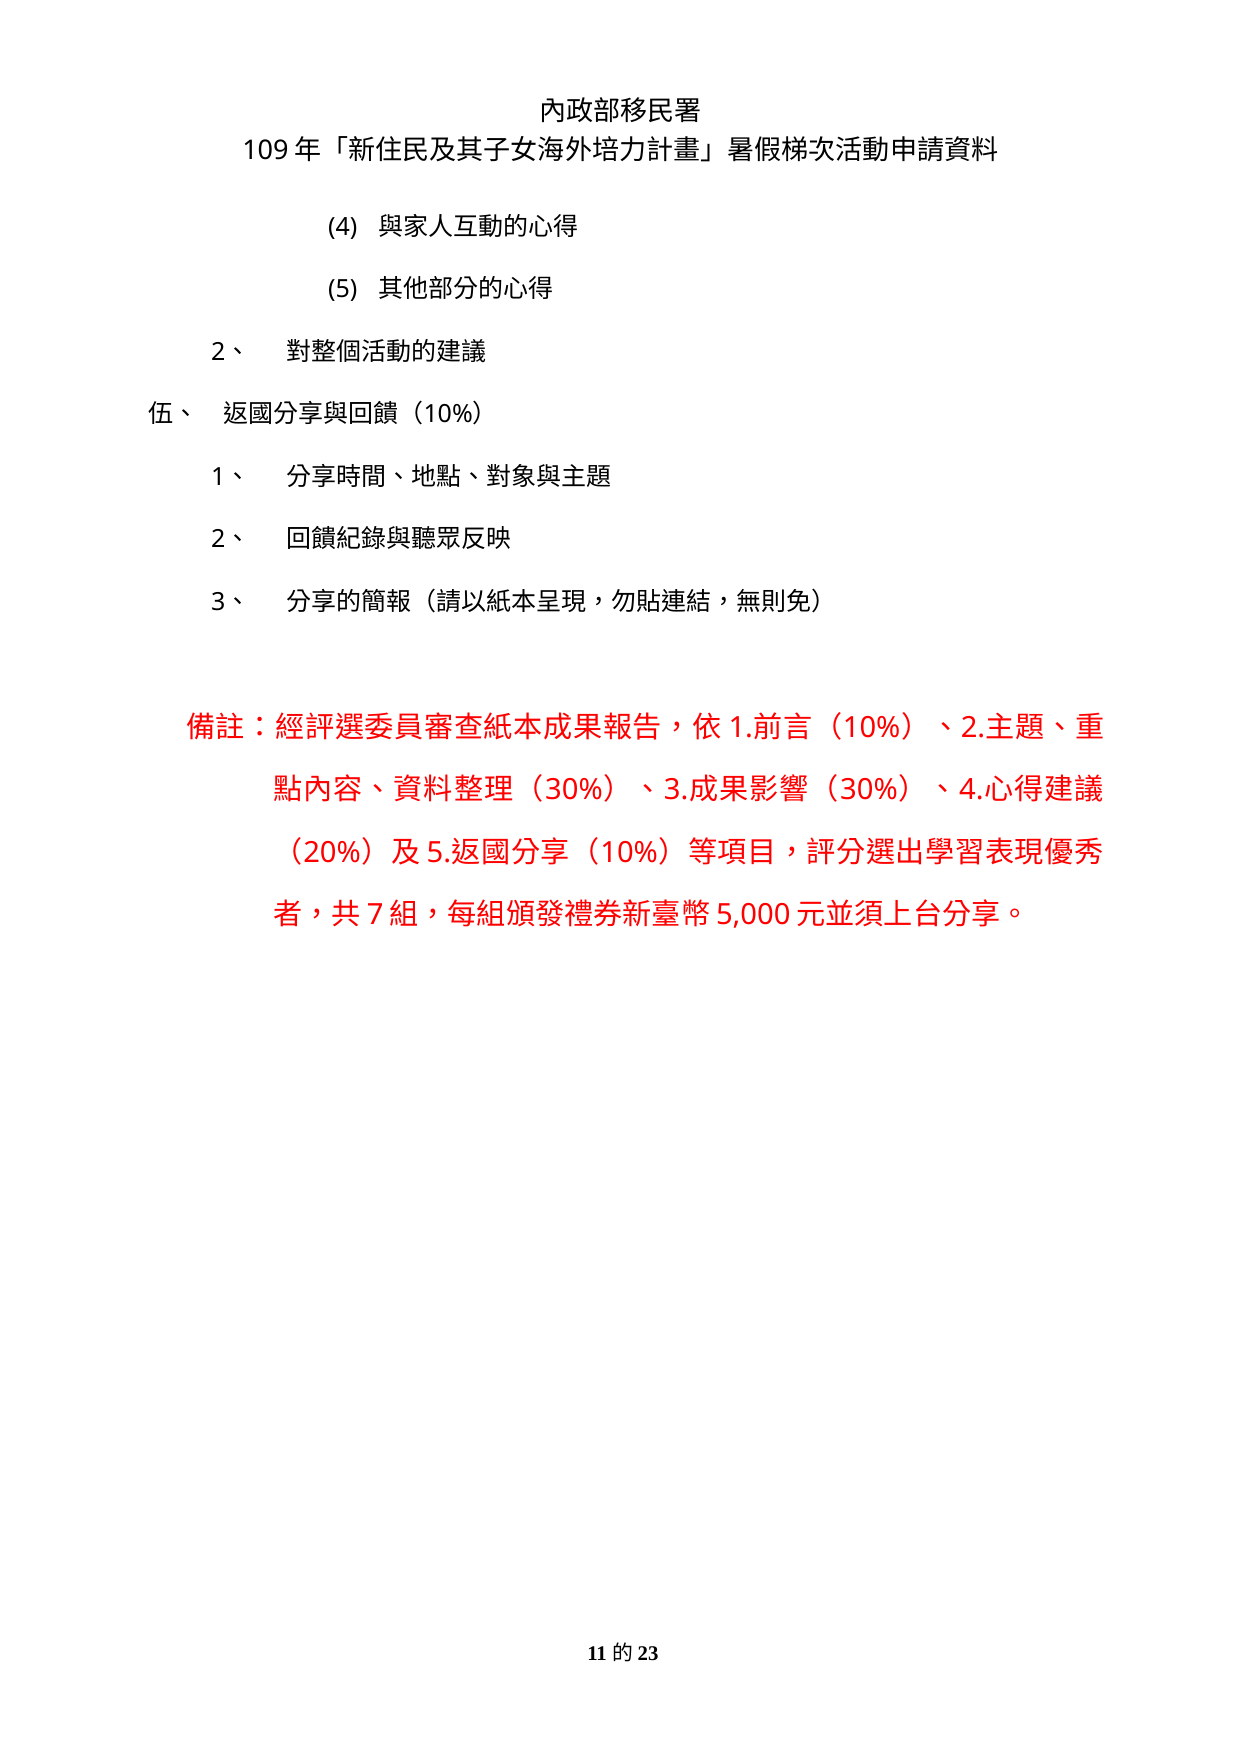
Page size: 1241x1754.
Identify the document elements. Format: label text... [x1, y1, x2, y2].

list 其他部分的心得 [328, 245, 1104, 308]
list 分享時間、地點、對象與主題 [211, 433, 1104, 495]
list 回饋紀錄與聽眾反映 [211, 495, 1104, 558]
list 與家人互動的心得 [328, 183, 1104, 245]
list 分享的簡報（請以紙本呈現，勿貼連結，無則免） [211, 558, 1104, 620]
list 對整個活動的建議 [211, 308, 1104, 370]
list 返國分享與回饋（10%） [148, 370, 1104, 433]
text 備註：經評選委員審查紙本成果報告，依1.前言（10%）、2.主題、重點內容、資料整理（30%）、3.成果影響（30%）、4.心得建議（20%）及5.返國分享（10%）等項目，評分選出學習表現優秀者，共7組，每組頒發禮券新臺幣5,000元並須上台分享。 [186, 683, 1104, 933]
